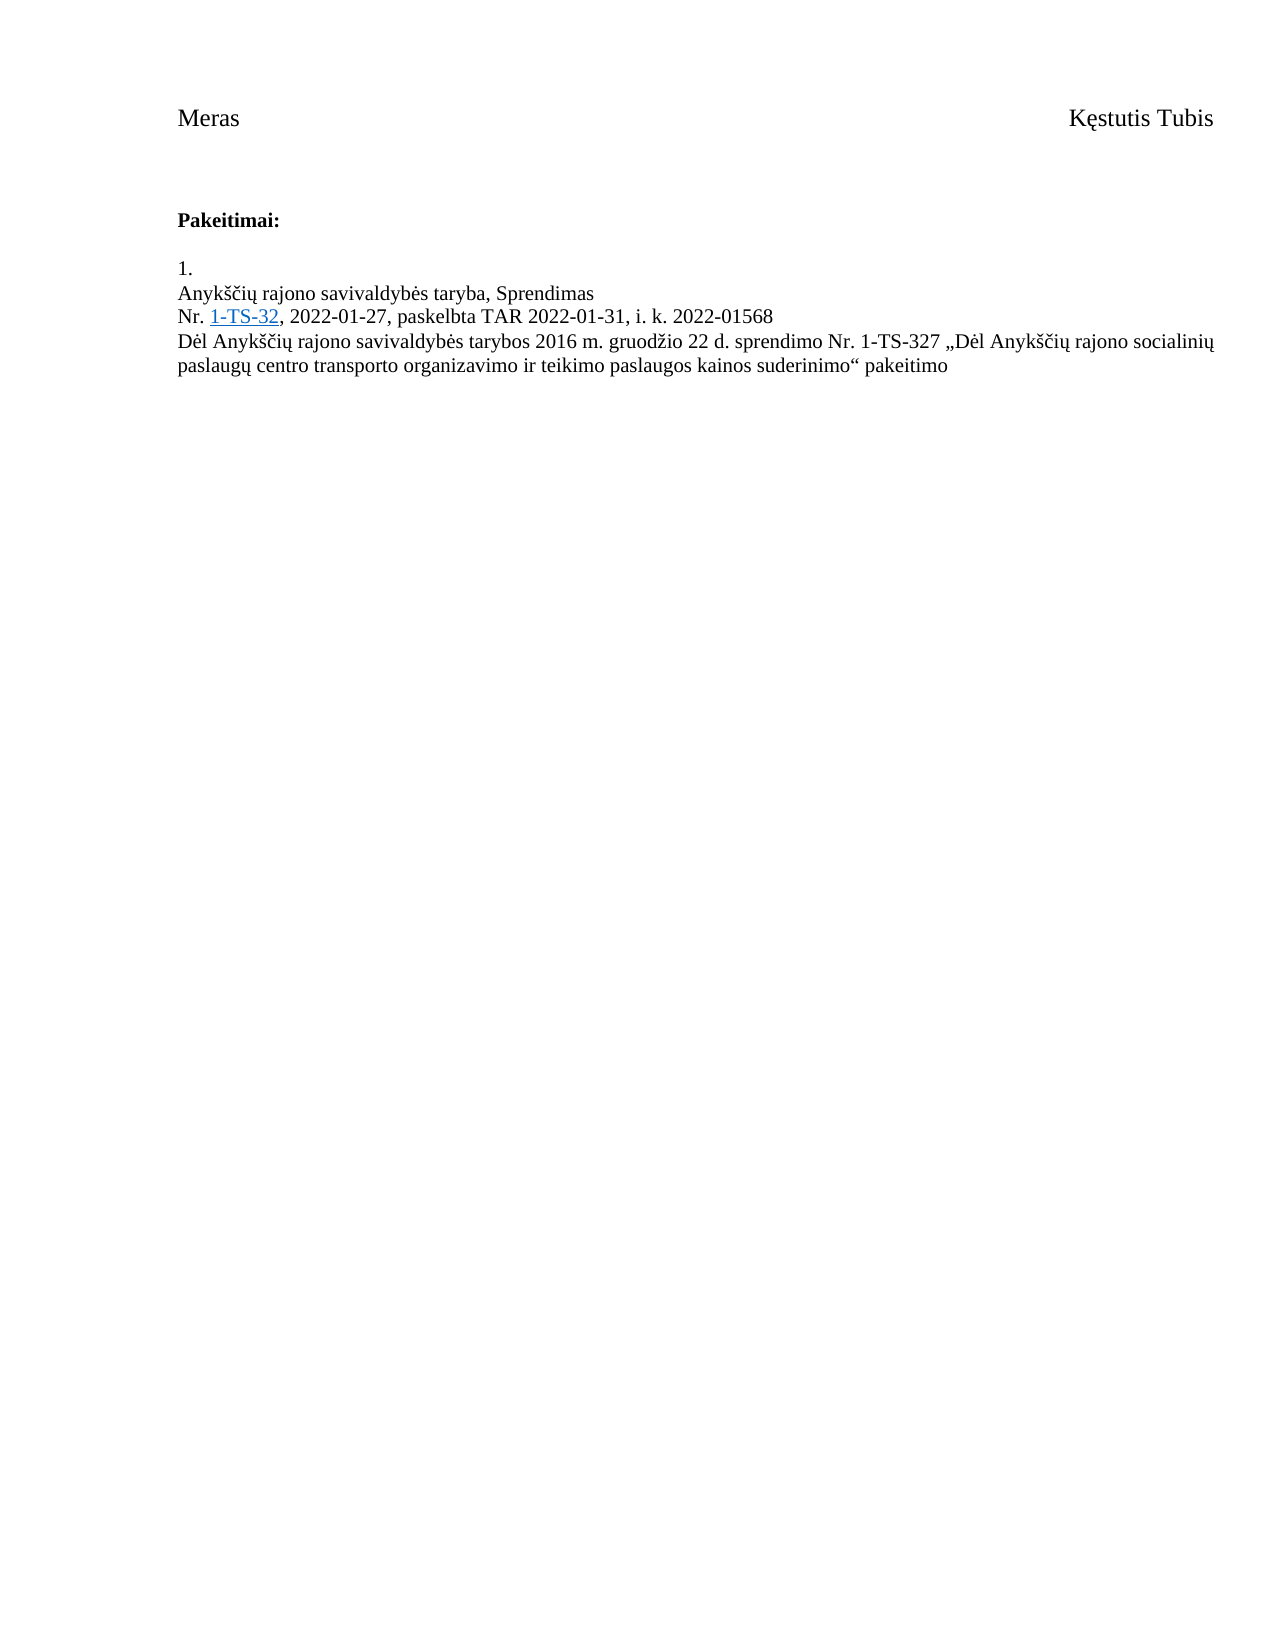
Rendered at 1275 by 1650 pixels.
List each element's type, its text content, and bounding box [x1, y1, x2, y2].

text 1. [177, 256, 1216, 280]
text Anykščių rajono savivaldybės taryba, Sprendimas [177, 280, 1216, 304]
text Nr. 1-TS-32, 2022-01-27, paskelbta TAR 2022-01-31, i. k. 2022-01568 [177, 304, 1216, 328]
text Meras Kęstutis Tubis [177, 103, 1216, 131]
text Pakeitimai: [177, 208, 1216, 232]
text Dėl Anykščių rajono savivaldybės tarybos 2016 m. gruodžio 22 d. sprendimo Nr. 1-TS-327 „Dėl Anykščių rajono socialinių paslaugų centro transporto organizavimo ir teikimo paslaugos kainos suderinimo“ pakeitimo [177, 328, 1216, 377]
